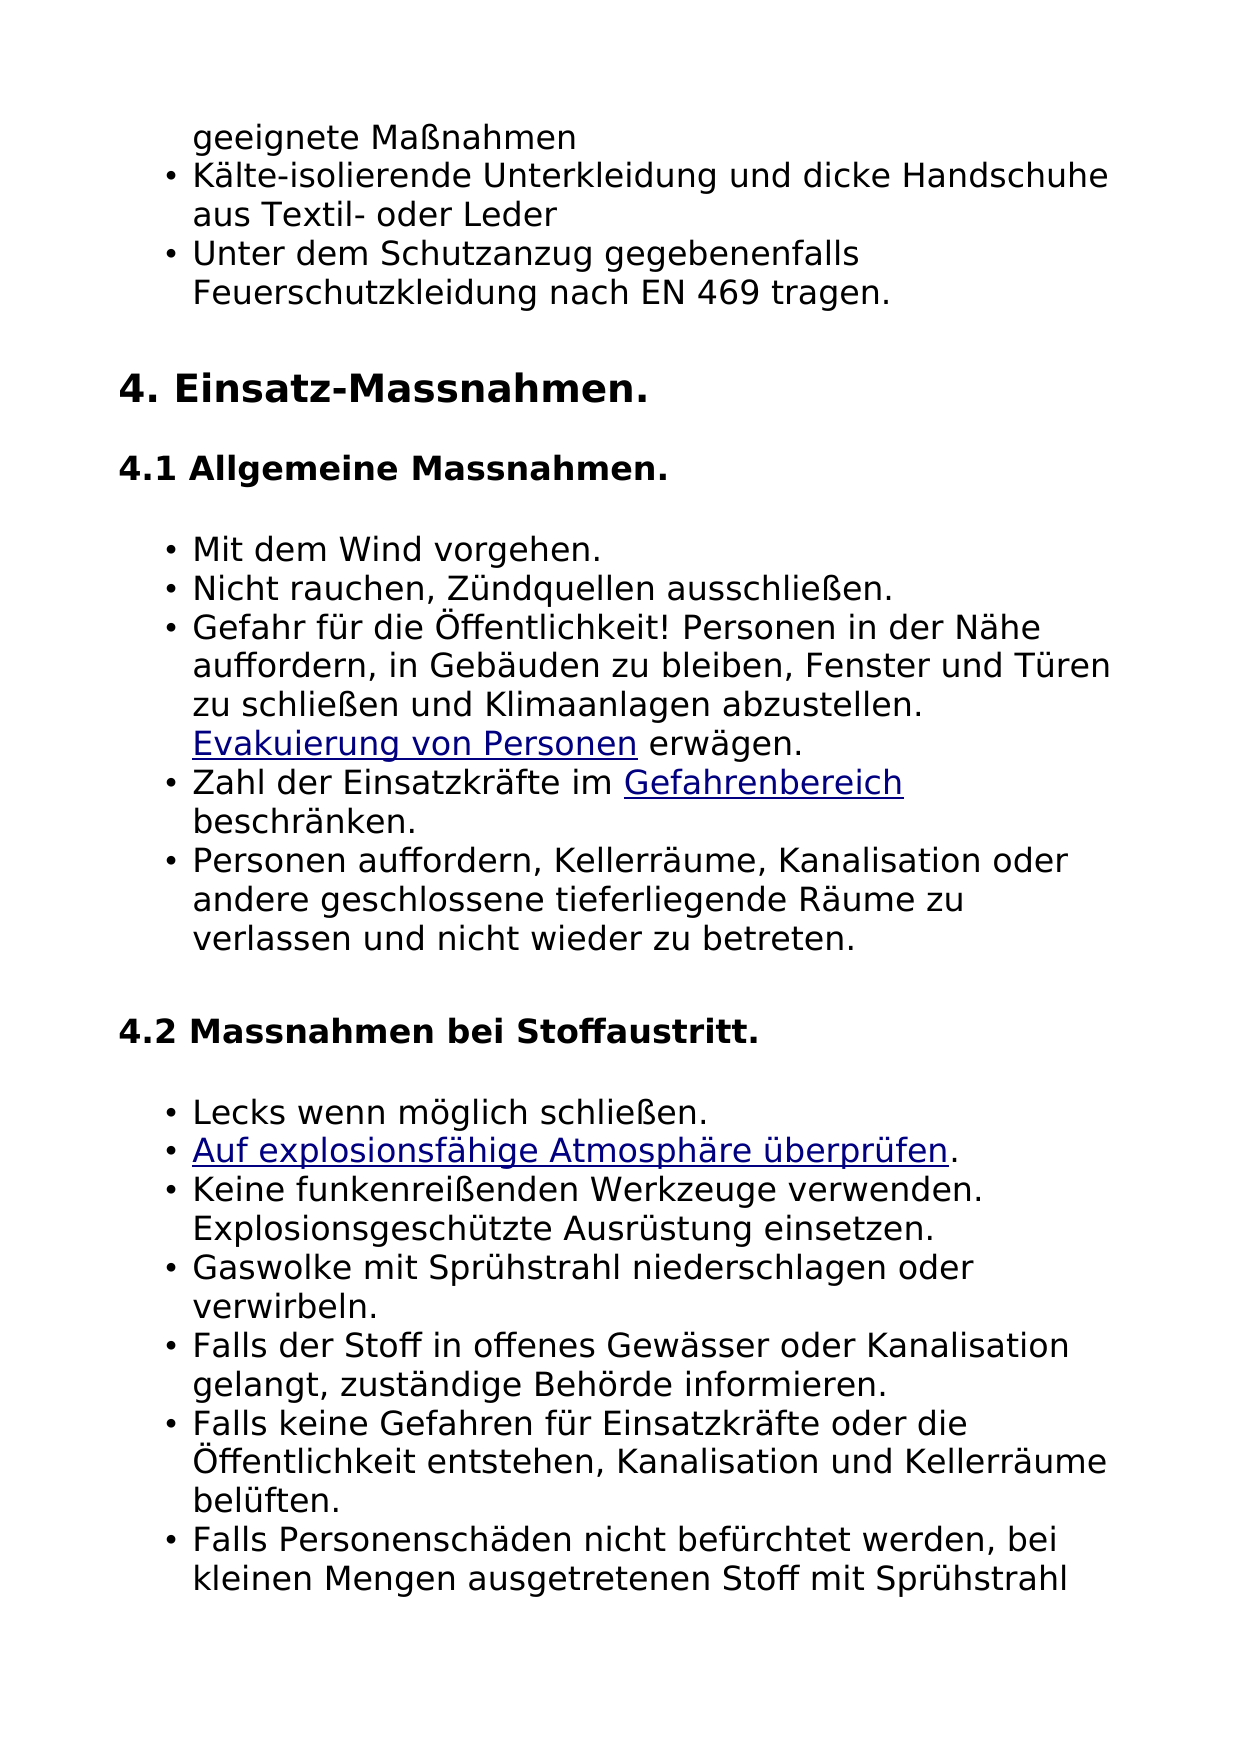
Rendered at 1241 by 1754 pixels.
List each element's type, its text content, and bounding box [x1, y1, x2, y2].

list Falls Personenschäden nicht befürchtet werden, bei kleinen Mengen ausgetretenen Stoff mit Sprühstrahl [177, 1521, 1122, 1598]
subtitle 4. Einsatz-Massnahmen. [118, 367, 1122, 412]
list Auf explosionsfähige Atmosphäre überprüfen. [177, 1132, 1122, 1171]
list Mit dem Wind vorgehen. [177, 530, 1122, 569]
list Kälte-isolierende Unterkleidung und dicke Handschuhe aus Textil- oder Leder [177, 157, 1122, 235]
subtitle 4.1 Allgemeine Massnahmen. [118, 449, 1122, 488]
list Lecks wenn möglich schließen. [177, 1093, 1122, 1132]
list Zahl der Einsatzkräfte im Gefahrenbereich beschränken. [177, 763, 1122, 841]
list Nicht rauchen, Zündquellen ausschließen. [177, 569, 1122, 608]
list Gaswolke mit Sprühstrahl niederschlagen oder verwirbeln. [177, 1248, 1122, 1326]
list Keine funkenreißenden Werkzeuge verwenden. Explosionsgeschützte Ausrüstung einsetzen. [177, 1171, 1122, 1248]
list Gefahr für die Öffentlichkeit! Personen in der Nähe auffordern, in Gebäuden zu bleiben, Fenster und Türen zu schließen und Klimaanlagen abzustellen. Evakuierung von Personen erwägen. [177, 608, 1122, 763]
list geeignete Maßnahmen [177, 118, 1122, 157]
list Unter dem Schutzanzug gegebenenfalls Feuerschutzkleidung nach EN 469 tragen. [177, 235, 1122, 312]
list Falls keine Gefahren für Einsatzkräfte oder die Öffentlichkeit entstehen, Kanalisation und Kellerräume belüften. [177, 1404, 1122, 1521]
subtitle 4.2 Massnahmen bei Stoffaustritt. [118, 1012, 1122, 1051]
list Personen auffordern, Kellerräume, Kanalisation oder andere geschlossene tieferliegende Räume zu verlassen und nicht wieder zu betreten. [177, 841, 1122, 958]
list Falls der Stoff in offenes Gewässer oder Kanalisation gelangt, zuständige Behörde informieren. [177, 1326, 1122, 1404]
